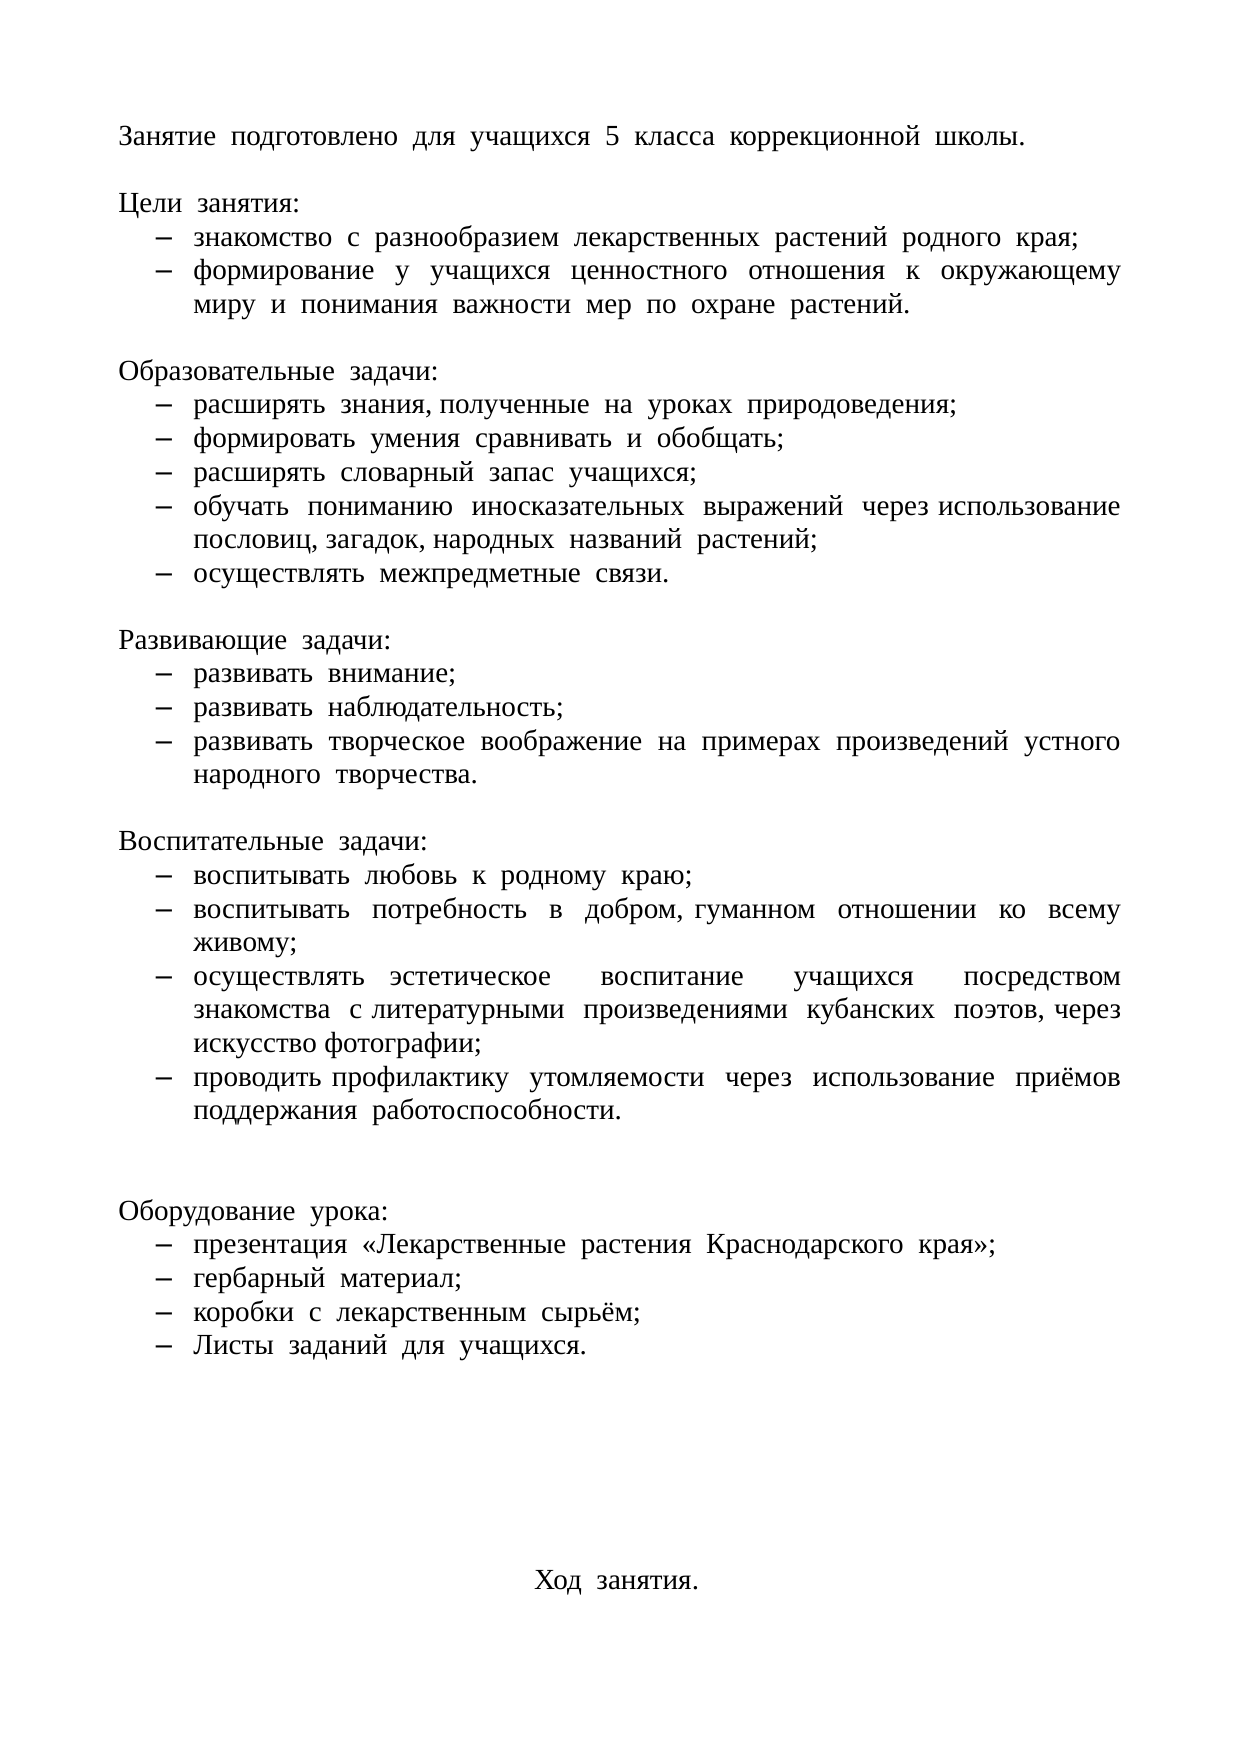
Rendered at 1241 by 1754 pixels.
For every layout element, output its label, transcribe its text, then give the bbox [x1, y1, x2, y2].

text Воспитательные задачи: [118, 823, 1122, 857]
list формирование у учащихся ценностного отношения к окружающему миру и понимания важности мер по охране растений. [156, 252, 1122, 319]
text Занятие подготовлено для учащихся 5 класса коррекционной школы. [118, 118, 1122, 152]
text Ход занятия. [118, 1562, 1122, 1596]
list обучать пониманию иносказательных выражений через использование пословиц, загадок, народных названий растений; [156, 488, 1122, 555]
list осуществлять межпредметные связи. [156, 555, 1122, 588]
list расширять словарный запас учащихся; [156, 454, 1122, 488]
text Развивающие задачи: [118, 622, 1122, 656]
list коробки с лекарственным сырьём; [156, 1294, 1122, 1327]
list Листы заданий для учащихся. [156, 1327, 1122, 1361]
text Цели занятия: [118, 185, 1122, 219]
list осуществлять эстетическое воспитание учащихся посредством знакомства с литературными произведениями кубанских поэтов, через искусство фотографии; [156, 958, 1122, 1059]
list развивать внимание; [156, 656, 1122, 689]
list развивать наблюдательность; [156, 689, 1122, 723]
list развивать творческое воображение на примерах произведений устного народного творчества. [156, 723, 1122, 790]
list формировать умения сравнивать и обобщать; [156, 420, 1122, 454]
list расширять знания, полученные на уроках природоведения; [156, 387, 1122, 420]
list проводить профилактику утомляемости через использование приёмов поддержания работоспособности. [156, 1059, 1122, 1126]
list воспитывать потребность в добром, гуманном отношении ко всему живому; [156, 891, 1122, 958]
list знакомство с разнообразием лекарственных растений родного края; [156, 219, 1122, 252]
list гербарный материал; [156, 1260, 1122, 1294]
list презентация «Лекарственные растения Краснодарского края»; [156, 1226, 1122, 1260]
text Оборудование урока: [118, 1193, 1122, 1226]
list воспитывать любовь к родному краю; [156, 857, 1122, 891]
text Образовательные задачи: [118, 353, 1122, 387]
